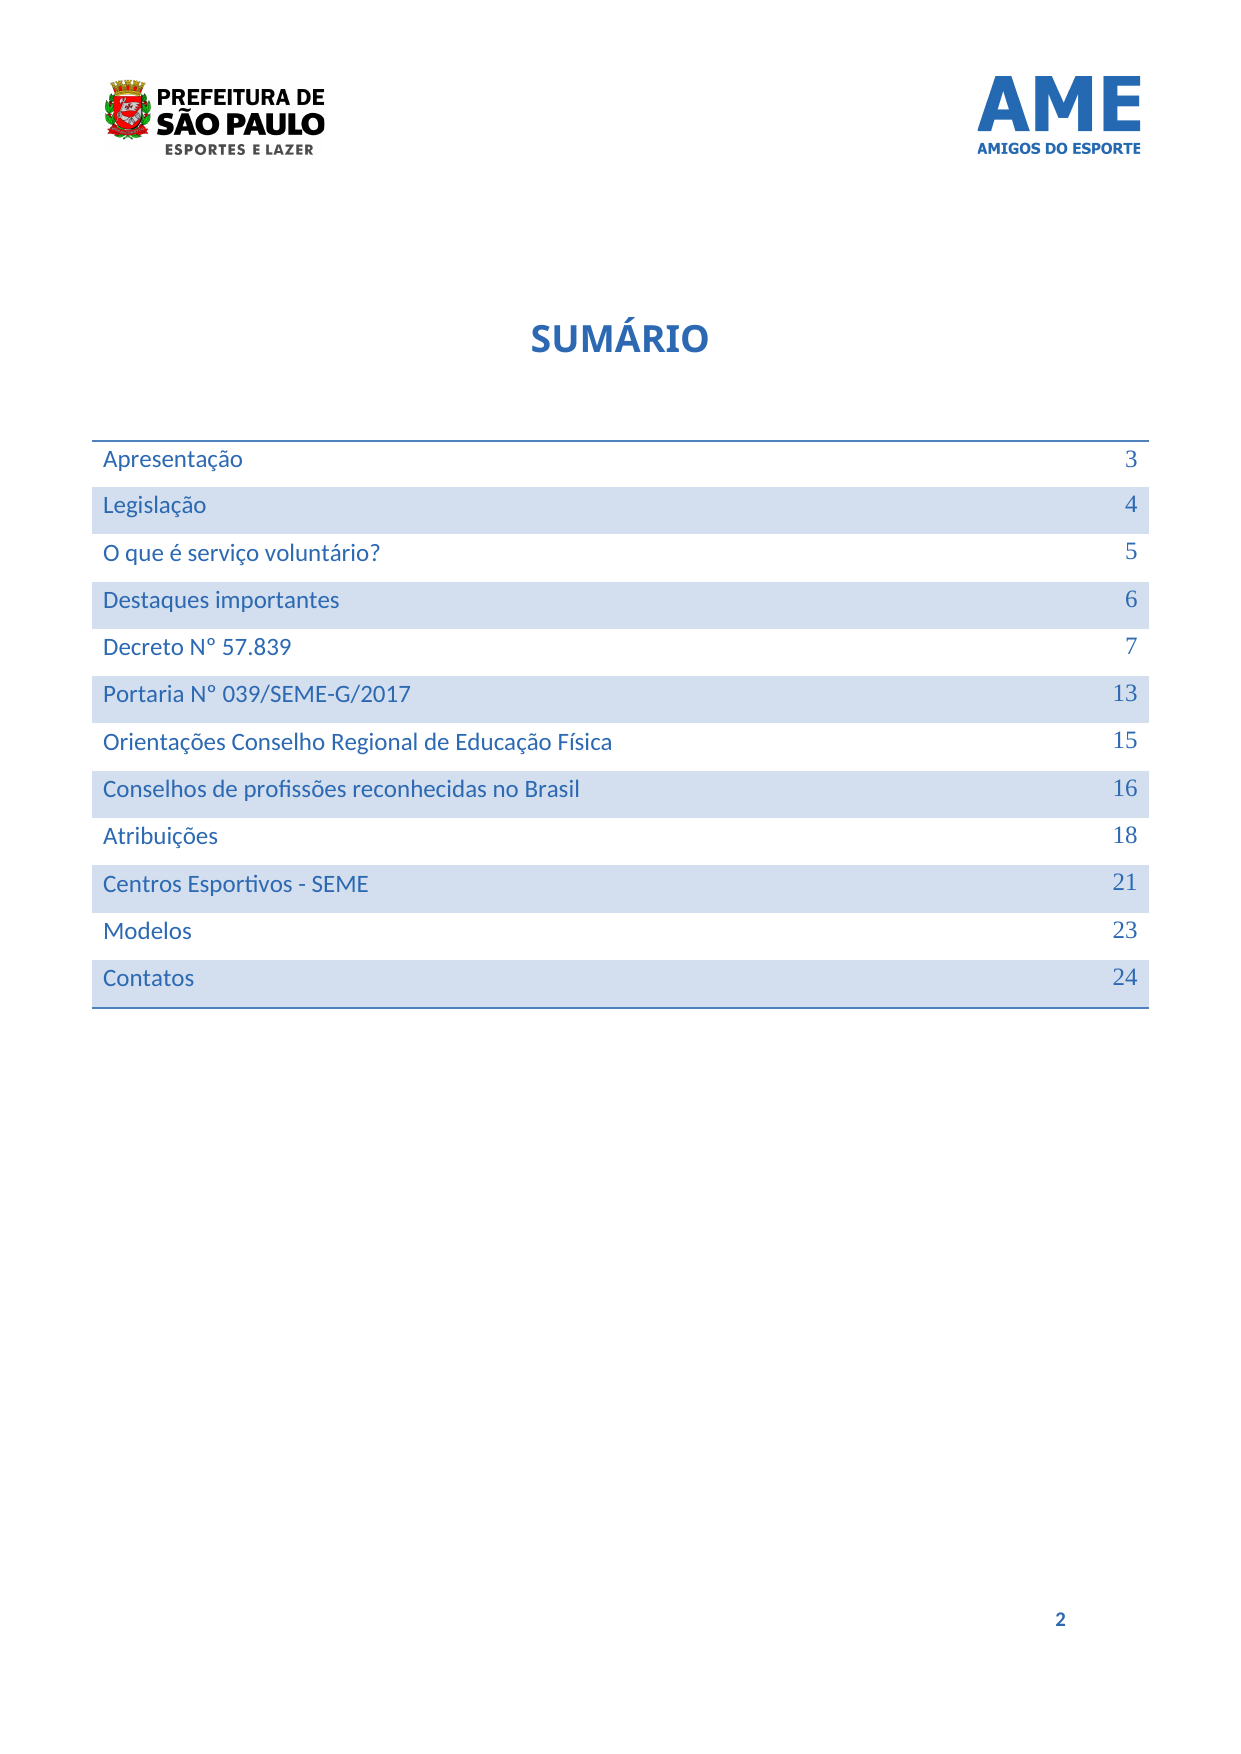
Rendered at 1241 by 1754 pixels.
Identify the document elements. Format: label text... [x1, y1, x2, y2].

table_cell 7 [669, 629, 1149, 676]
table_cell 13 [669, 676, 1149, 723]
table_cell Atribuições [92, 818, 669, 865]
table_cell 21 [669, 865, 1149, 913]
text SUMÁRIO [118, 313, 1122, 364]
table_cell Orientações Conselho Regional de Educação Física [92, 724, 669, 771]
table_header 3 [669, 442, 1149, 487]
table_cell Modelos [92, 913, 669, 960]
table_cell Contatos [92, 960, 669, 1007]
table_cell 4 [669, 487, 1149, 534]
table_cell 16 [669, 771, 1149, 818]
table_cell 18 [669, 818, 1149, 865]
table_cell Centros Esportivos - SEME [92, 865, 669, 913]
table_cell O que é serviço voluntário? [92, 534, 669, 582]
table_header Apresentação [92, 442, 669, 487]
table_cell 24 [669, 960, 1149, 1007]
table_cell 5 [669, 534, 1149, 582]
table_cell Decreto Nº 57.839 [92, 629, 669, 676]
table_cell Conselhos de profissões reconhecidas no Brasil [92, 771, 669, 818]
table_cell Destaques importantes [92, 582, 669, 629]
table_cell Portaria Nº 039/SEME-G/2017 [92, 676, 669, 723]
table_cell 6 [669, 582, 1149, 629]
table_cell 23 [669, 913, 1149, 960]
table_cell 15 [669, 724, 1149, 771]
table_cell Legislação [92, 487, 669, 534]
